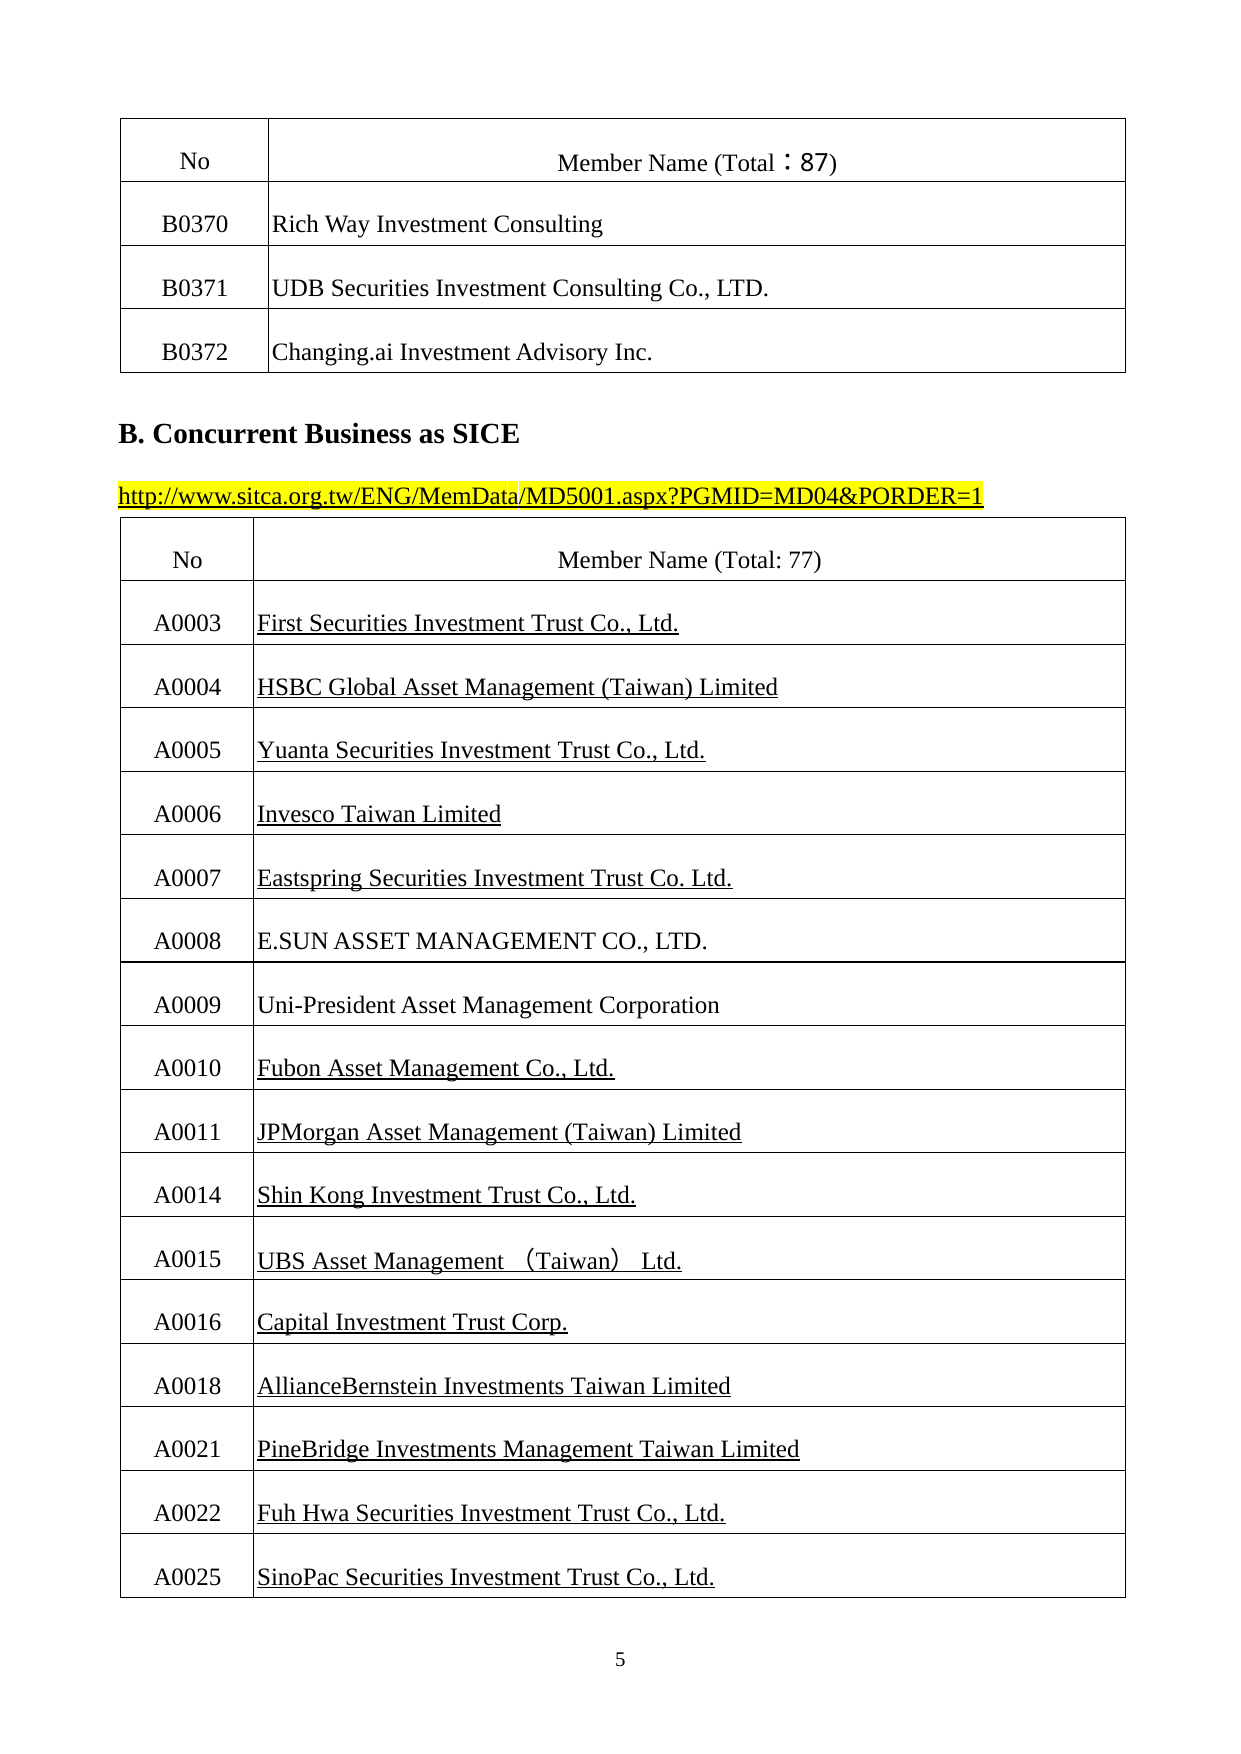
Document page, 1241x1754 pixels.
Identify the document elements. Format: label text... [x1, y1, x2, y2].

table_header Member Name (Total: 77)表單的頂端 [254, 518, 1125, 580]
table_cell AllianceBernstein Investments Taiwan Limited [254, 1344, 1125, 1406]
table_cell Uni-President Asset Management Corporation [254, 963, 1125, 1025]
table_cell A0004 [121, 645, 253, 707]
table_cell Invesco Taiwan Limited [254, 772, 1125, 834]
table_cell B0372 [121, 309, 268, 372]
table_cell Rich Way Investment Consulting [269, 182, 1125, 245]
table_cell First Securities Investment Trust Co., Ltd. [254, 581, 1125, 644]
table_cell A0016 [121, 1280, 253, 1343]
table_cell JPMorgan Asset Management (Taiwan) Limited [254, 1090, 1125, 1152]
table_cell A0011 [121, 1090, 253, 1152]
table_cell B0371 [121, 246, 268, 308]
table_cell A0025 [121, 1534, 253, 1597]
table_cell PineBridge Investments Management Taiwan Limited [254, 1407, 1125, 1470]
table_cell A0006 [121, 772, 253, 834]
table_cell A0014 [121, 1153, 253, 1216]
table_header No [121, 119, 268, 181]
text http://www.sitca.org.tw/ENG/MemData/MD5001.aspx?PGMID=MD04&PORDER=1 [118, 454, 1122, 517]
table_cell Eastspring Securities Investment Trust Co. Ltd. [254, 835, 1125, 898]
table_cell Changing.ai Investment Advisory Inc. [269, 309, 1125, 372]
text B. Concurrent Business as SICE [118, 392, 1122, 454]
table_cell A0021 [121, 1407, 253, 1470]
table_cell Fuh Hwa Securities Investment Trust Co., Ltd. [254, 1471, 1125, 1533]
table_cell A0018 [121, 1344, 253, 1406]
table_cell Capital Investment Trust Corp. [254, 1280, 1125, 1343]
table_cell Shin Kong Investment Trust Co., Ltd. [254, 1153, 1125, 1216]
table_cell UBS Asset Management （Taiwan） Ltd. [254, 1217, 1125, 1279]
table_header Member Name (Total：87)表單的頂端 [269, 119, 1125, 181]
table_cell A0010 [121, 1026, 253, 1088]
table_cell HSBC Global Asset Management (Taiwan) Limited [254, 645, 1125, 707]
table_cell A0009 [121, 963, 253, 1025]
table_cell A0005 [121, 708, 253, 771]
table_cell UDB Securities Investment Consulting Co., LTD. [269, 246, 1125, 308]
table_cell A0007 [121, 835, 253, 898]
table_cell E.SUN ASSET MANAGEMENT CO., LTD. [254, 899, 1125, 961]
table_cell A0015 [121, 1217, 253, 1279]
table_cell B0370 [121, 182, 268, 245]
table_header No [121, 518, 253, 580]
table_cell Yuanta Securities Investment Trust Co., Ltd. [254, 708, 1125, 771]
table_cell A0022 [121, 1471, 253, 1533]
table_cell A0008 [121, 899, 253, 961]
table_cell Fubon Asset Management Co., Ltd. [254, 1026, 1125, 1088]
table_cell A0003 [121, 581, 253, 644]
table_cell SinoPac Securities Investment Trust Co., Ltd. [254, 1534, 1125, 1597]
